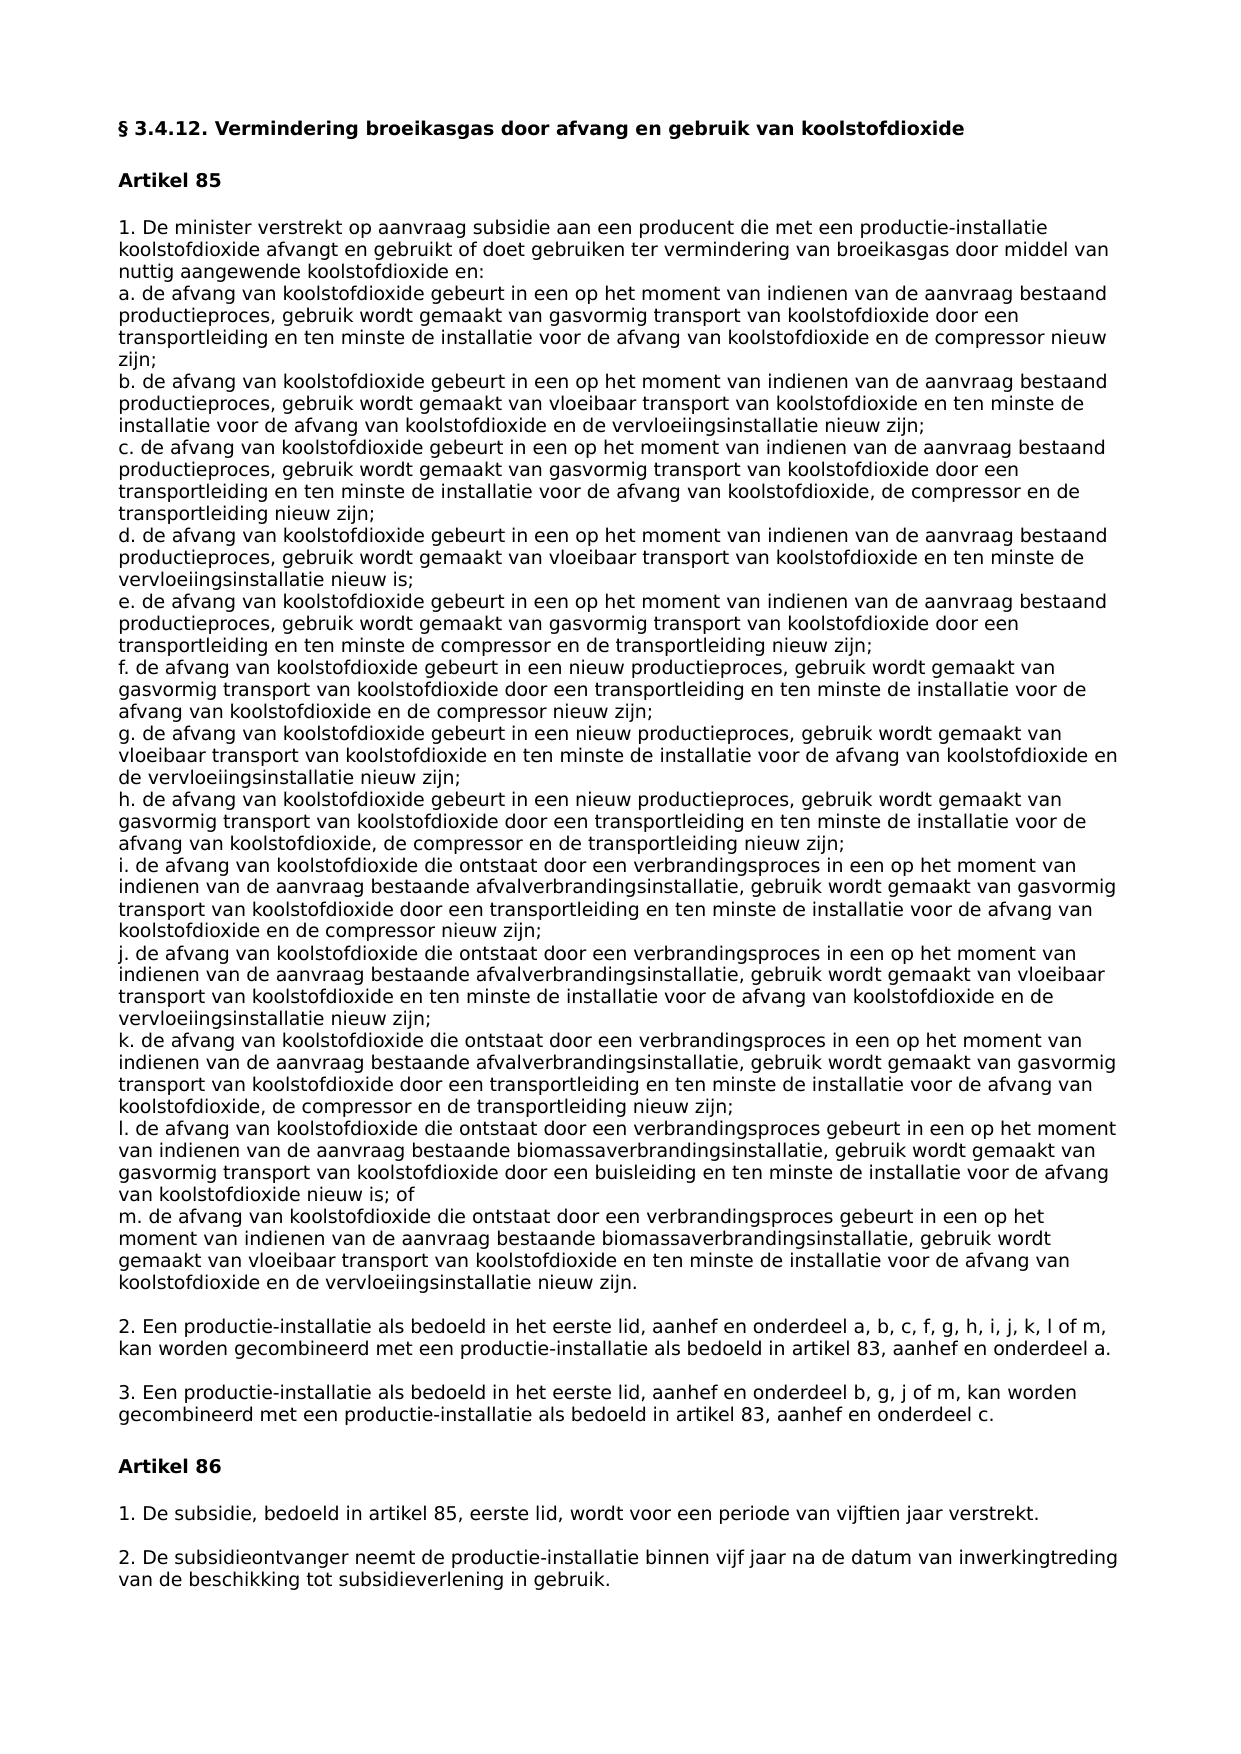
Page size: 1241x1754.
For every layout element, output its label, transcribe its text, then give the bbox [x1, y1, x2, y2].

text j. de afvang van koolstofdioxide die ontstaat door een verbrandingsproces in een op het moment van indienen van de aanvraag bestaande afvalverbrandingsinstallatie, gebruik wordt gemaakt van vloeibaar transport van koolstofdioxide en ten minste de installatie voor de afvang van koolstofdioxide en de vervloeiingsinstallatie nieuw zijn; [118, 942, 1122, 1030]
text h. de afvang van koolstofdioxide gebeurt in een nieuw productieproces, gebruik wordt gemaakt van gasvormig transport van koolstofdioxide door een transportleiding en ten minste de installatie voor de afvang van koolstofdioxide, de compressor en de transportleiding nieuw zijn; [118, 788, 1122, 854]
text 2. De subsidieontvanger neemt de productie-installatie binnen vijf jaar na de datum van inwerkingtreding van de beschikking tot subsidieverlening in gebruik. [118, 1547, 1122, 1591]
subtitle § 3.4.12. Vermindering broeikasgas door afvang en gebruik van koolstofdioxide [118, 118, 1122, 140]
text 1. De subsidie, bedoeld in artikel 85, eerste lid, wordt voor een periode van vijftien jaar verstrekt. [118, 1503, 1122, 1525]
text b. de afvang van koolstofdioxide gebeurt in een op het moment van indienen van de aanvraag bestaand productieproces, gebruik wordt gemaakt van vloeibaar transport van koolstofdioxide en ten minste de installatie voor de afvang van koolstofdioxide en de vervloeiingsinstallatie nieuw zijn; [118, 371, 1122, 437]
text 1. De minister verstrekt op aanvraag subsidie aan een producent die met een productie-installatie koolstofdioxide afvangt en gebruikt of doet gebruiken ter vermindering van broeikasgas door middel van nuttig aangewende koolstofdioxide en: [118, 217, 1122, 283]
text e. de afvang van koolstofdioxide gebeurt in een op het moment van indienen van de aanvraag bestaand productieproces, gebruik wordt gemaakt van gasvormig transport van koolstofdioxide door een transportleiding en ten minste de compressor en de transportleiding nieuw zijn; [118, 591, 1122, 657]
text a. de afvang van koolstofdioxide gebeurt in een op het moment van indienen van de aanvraag bestaand productieproces, gebruik wordt gemaakt van gasvormig transport van koolstofdioxide door een transportleiding en ten minste de installatie voor de afvang van koolstofdioxide en de compressor nieuw zijn; [118, 283, 1122, 371]
text g. de afvang van koolstofdioxide gebeurt in een nieuw productieproces, gebruik wordt gemaakt van vloeibaar transport van koolstofdioxide en ten minste de installatie voor de afvang van koolstofdioxide en de vervloeiingsinstallatie nieuw zijn; [118, 723, 1122, 788]
text k. de afvang van koolstofdioxide die ontstaat door een verbrandingsproces in een op het moment van indienen van de aanvraag bestaande afvalverbrandingsinstallatie, gebruik wordt gemaakt van gasvormig transport van koolstofdioxide door een transportleiding en ten minste de installatie voor de afvang van koolstofdioxide, de compressor en de transportleiding nieuw zijn; [118, 1030, 1122, 1118]
text 2. Een productie-installatie als bedoeld in het eerste lid, aanhef en onderdeel a, b, c, f, g, h, i, j, k, l of m, kan worden gecombineerd met een productie-installatie als bedoeld in artikel 83, aanhef en onderdeel a. [118, 1316, 1122, 1360]
text d. de afvang van koolstofdioxide gebeurt in een op het moment van indienen van de aanvraag bestaand productieproces, gebruik wordt gemaakt van vloeibaar transport van koolstofdioxide en ten minste de vervloeiingsinstallatie nieuw is; [118, 525, 1122, 591]
text f. de afvang van koolstofdioxide gebeurt in een nieuw productieproces, gebruik wordt gemaakt van gasvormig transport van koolstofdioxide door een transportleiding en ten minste de installatie voor de afvang van koolstofdioxide en de compressor nieuw zijn; [118, 657, 1122, 723]
subtitle Artikel 85 [118, 170, 1122, 192]
text l. de afvang van koolstofdioxide die ontstaat door een verbrandingsproces gebeurt in een op het moment van indienen van de aanvraag bestaande biomassaverbrandingsinstallatie, gebruik wordt gemaakt van gasvormig transport van koolstofdioxide door een buisleiding en ten minste de installatie voor de afvang van koolstofdioxide nieuw is; of [118, 1118, 1122, 1206]
text m. de afvang van koolstofdioxide die ontstaat door een verbrandingsproces gebeurt in een op het moment van indienen van de aanvraag bestaande biomassaverbrandingsinstallatie, gebruik wordt gemaakt van vloeibaar transport van koolstofdioxide en ten minste de installatie voor de afvang van koolstofdioxide en de vervloeiingsinstallatie nieuw zijn. [118, 1206, 1122, 1294]
text i. de afvang van koolstofdioxide die ontstaat door een verbrandingsproces in een op het moment van indienen van de aanvraag bestaande afvalverbrandingsinstallatie, gebruik wordt gemaakt van gasvormig transport van koolstofdioxide door een transportleiding en ten minste de installatie voor de afvang van koolstofdioxide en de compressor nieuw zijn; [118, 854, 1122, 942]
subtitle Artikel 86 [118, 1456, 1122, 1478]
text 3. Een productie-installatie als bedoeld in het eerste lid, aanhef en onderdeel b, g, j of m, kan worden gecombineerd met een productie-installatie als bedoeld in artikel 83, aanhef en onderdeel c. [118, 1382, 1122, 1426]
text c. de afvang van koolstofdioxide gebeurt in een op het moment van indienen van de aanvraag bestaand productieproces, gebruik wordt gemaakt van gasvormig transport van koolstofdioxide door een transportleiding en ten minste de installatie voor de afvang van koolstofdioxide, de compressor en de transportleiding nieuw zijn; [118, 437, 1122, 525]
